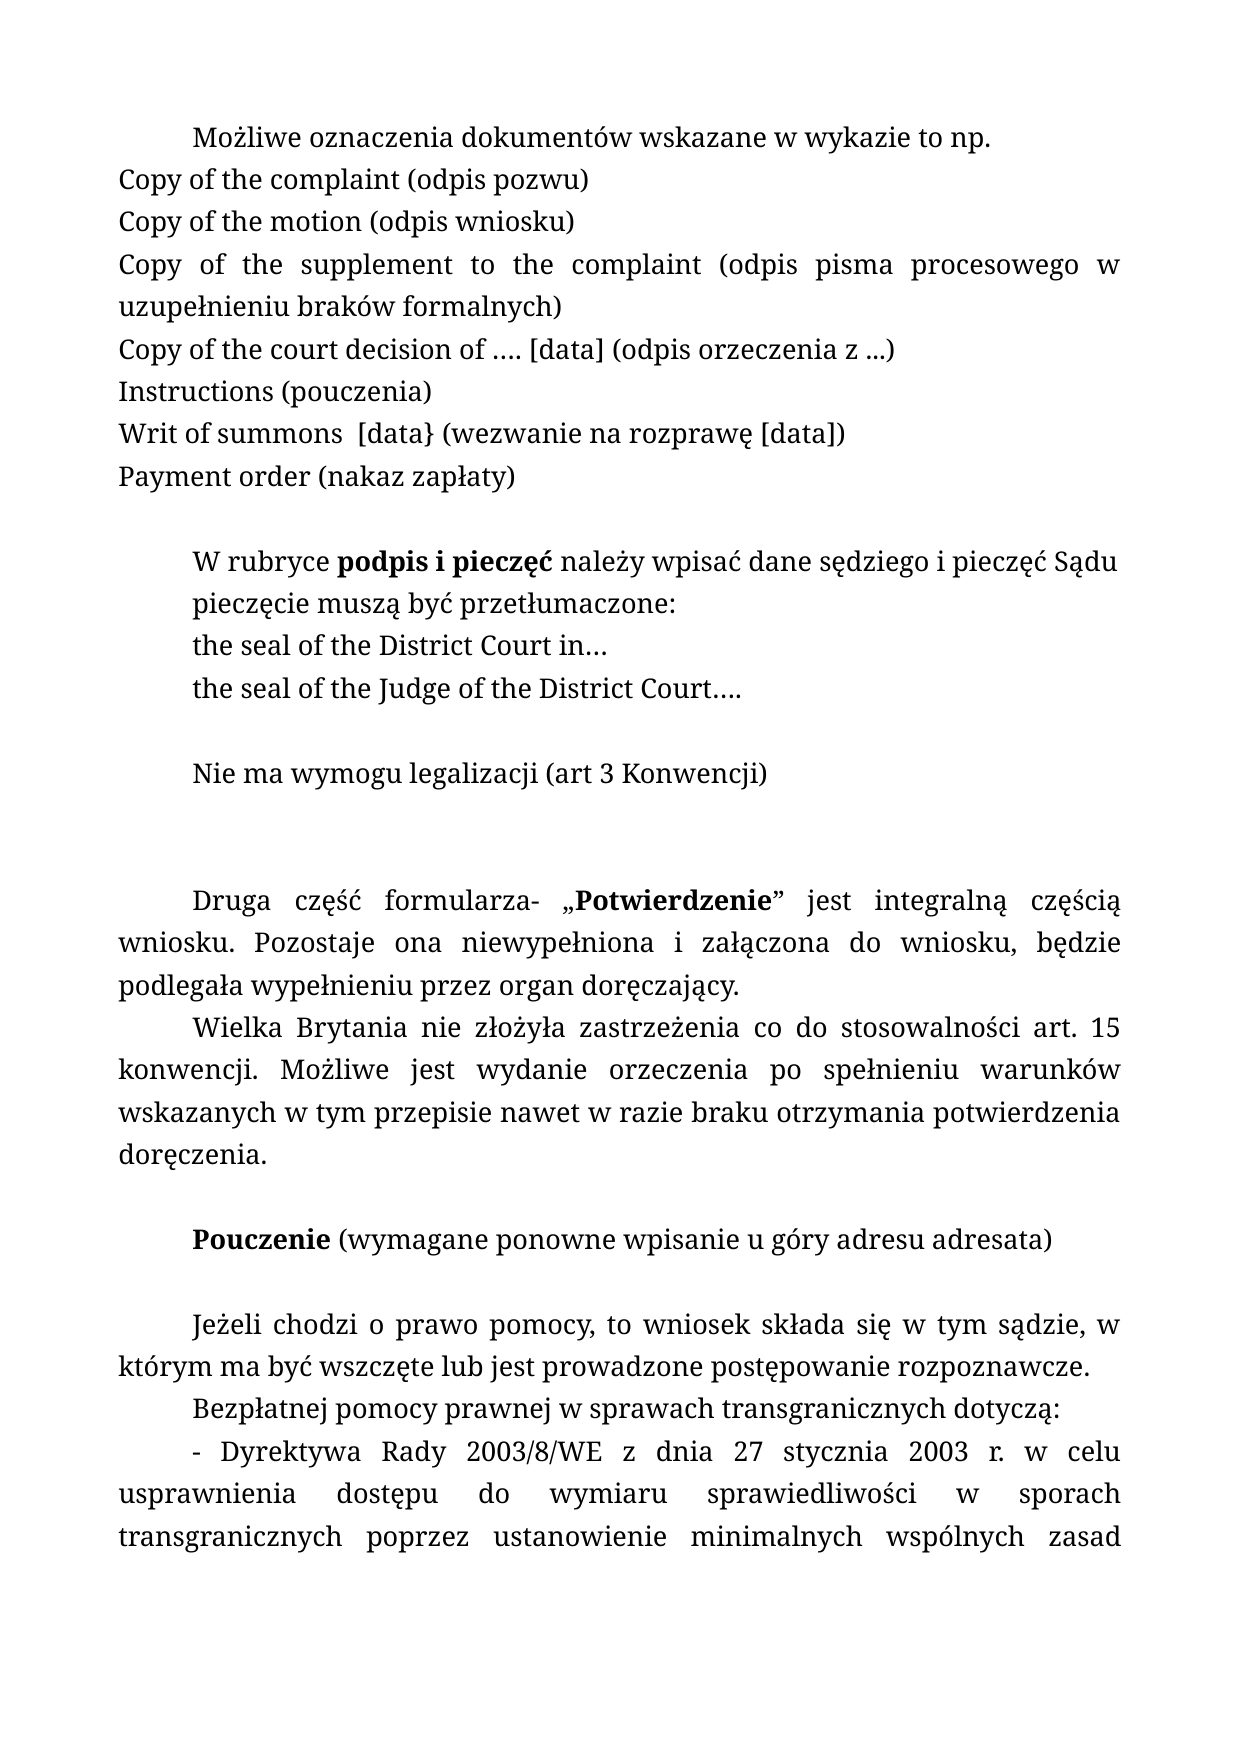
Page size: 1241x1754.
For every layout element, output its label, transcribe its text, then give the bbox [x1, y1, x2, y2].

text Copy of the complaint (odpis pozwu) [118, 161, 1122, 197]
text Nie ma wymogu legalizacji (art 3 Konwencji) [118, 754, 1122, 791]
text Copy of the motion (odpis wniosku) [118, 203, 1122, 240]
text the seal of the District Court in… [118, 627, 1122, 664]
text Jeżeli chodzi o prawo pomocy, to wniosek składa się w tym sądzie, w którym ma być wszczęte lub jest prowadzone postępowanie rozpoznawcze. [118, 1305, 1122, 1384]
text Pouczenie (wymagane ponowne wpisanie u góry adresu adresata) [118, 1220, 1122, 1257]
text W rubryce podpis i pieczęć należy wpisać dane sędziego i pieczęć Sądu [118, 542, 1122, 579]
text Writ of summons [data} (wezwanie na rozprawę [data]) [118, 415, 1122, 452]
text pieczęcie muszą być przetłumaczone: [118, 584, 1122, 621]
text Instructions (pouczenia) [118, 372, 1122, 409]
text Payment order (nakaz zapłaty) [118, 457, 1122, 494]
text - Dyrektywa Rady 2003/8/WE z dnia 27 stycznia 2003 r. w celu usprawnienia dostępu do wymiaru sprawiedliwości w sporach transgranicznych poprzez ustanowienie minimalnych wspólnych zasad [118, 1432, 1122, 1554]
text Copy of the court decision of …. [data] (odpis orzeczenia z ...) [118, 330, 1122, 367]
text Bezpłatnej pomocy prawnej w sprawach transgranicznych dotyczą: [118, 1390, 1122, 1427]
text the seal of the Judge of the District Court…. [118, 669, 1122, 706]
text Możliwe oznaczenia dokumentów wskazane w wykazie to np. [118, 118, 1122, 155]
text Wielka Brytania nie złożyła zastrzeżenia co do stosowalności art. 15 konwencji. Możliwe jest wydanie orzeczenia po spełnieniu warunków wskazanych w tym przepisie nawet w razie braku otrzymania potwierdzenia doręczenia. [118, 1008, 1122, 1172]
text Druga część formularza- „Potwierdzenie” jest integralną częścią wniosku. Pozostaje ona niewypełniona i załączona do wniosku, będzie podlegała wypełnieniu przez organ doręczający. [118, 881, 1122, 1003]
text Copy of the supplement to the complaint (odpis pisma procesowego w uzupełnieniu braków formalnych) [118, 245, 1122, 324]
